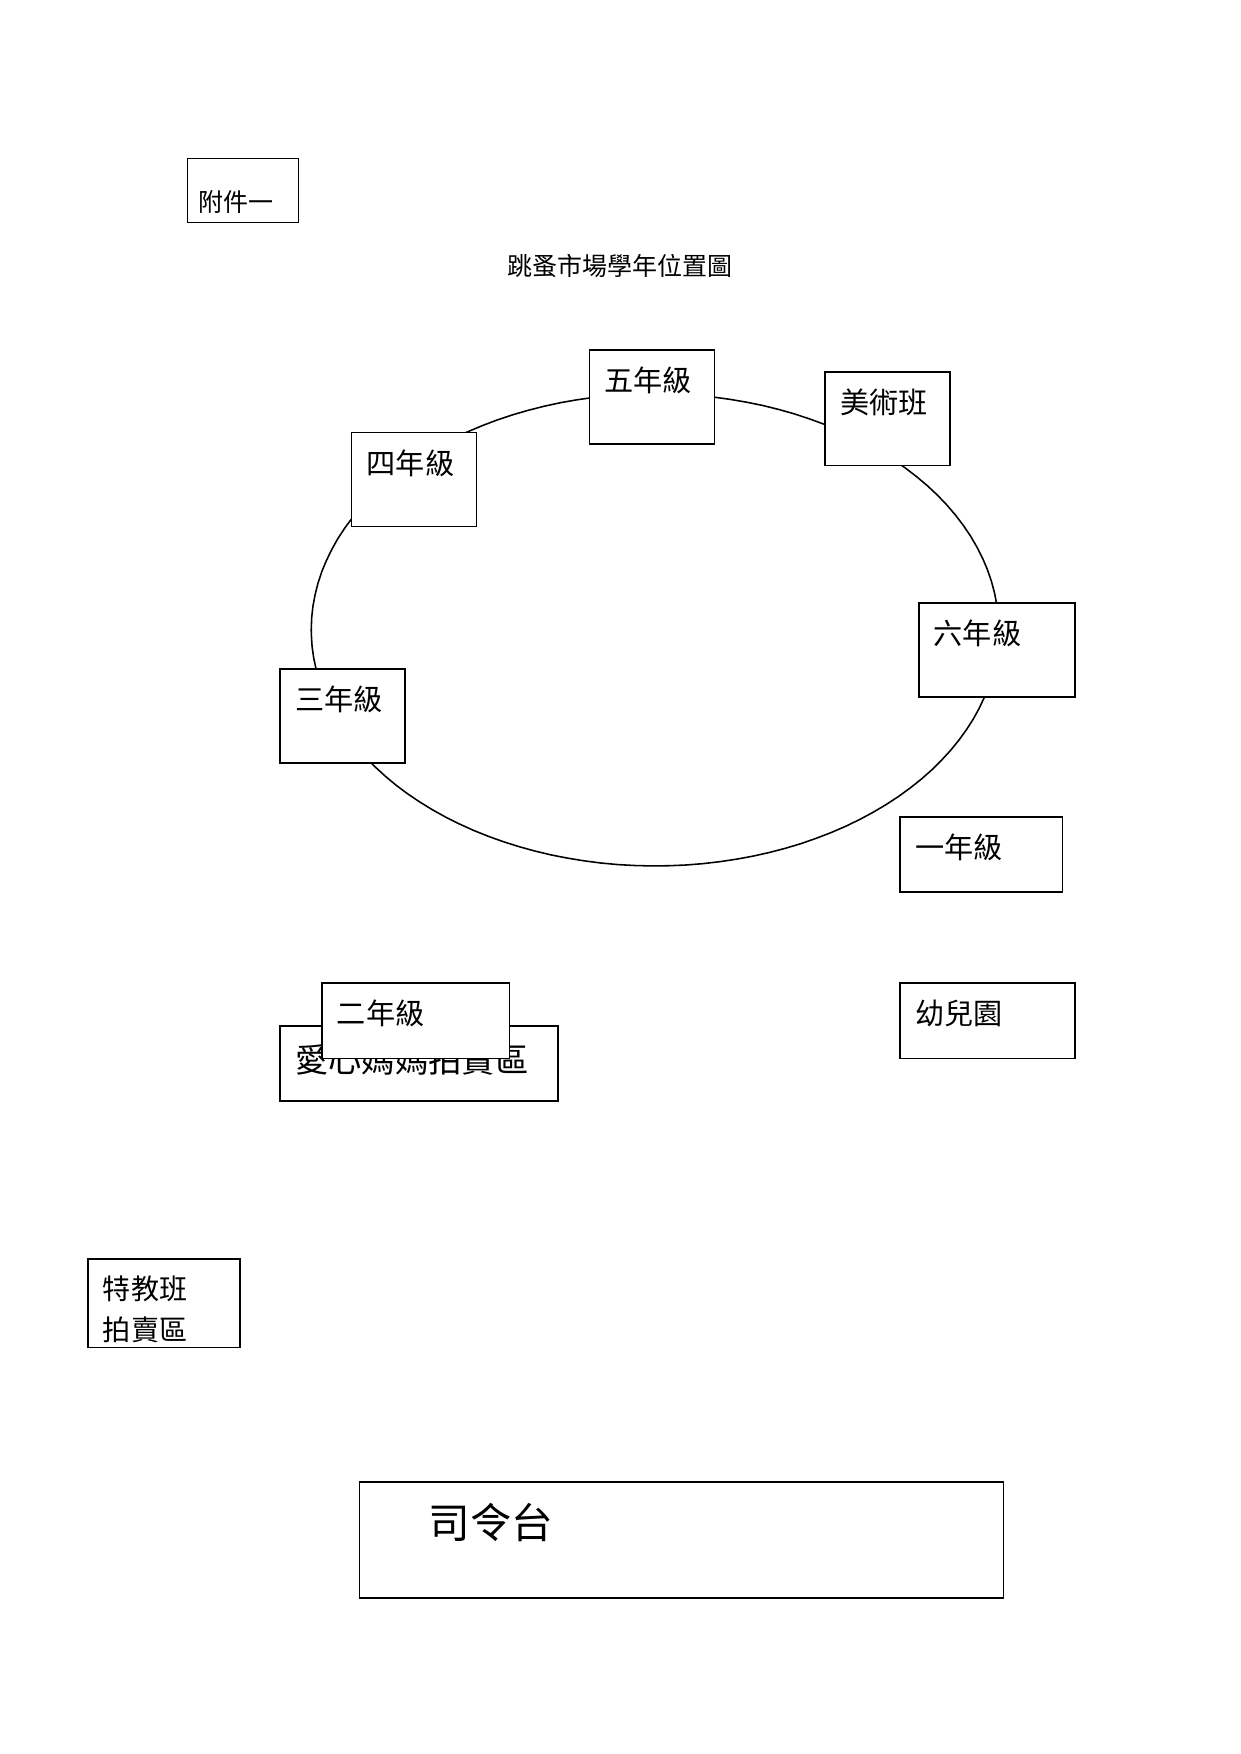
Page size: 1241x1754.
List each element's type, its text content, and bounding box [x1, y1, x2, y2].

text 跳蚤市場學年位置圖 [187, 223, 1053, 285]
table_header 附件一 [188, 159, 298, 222]
